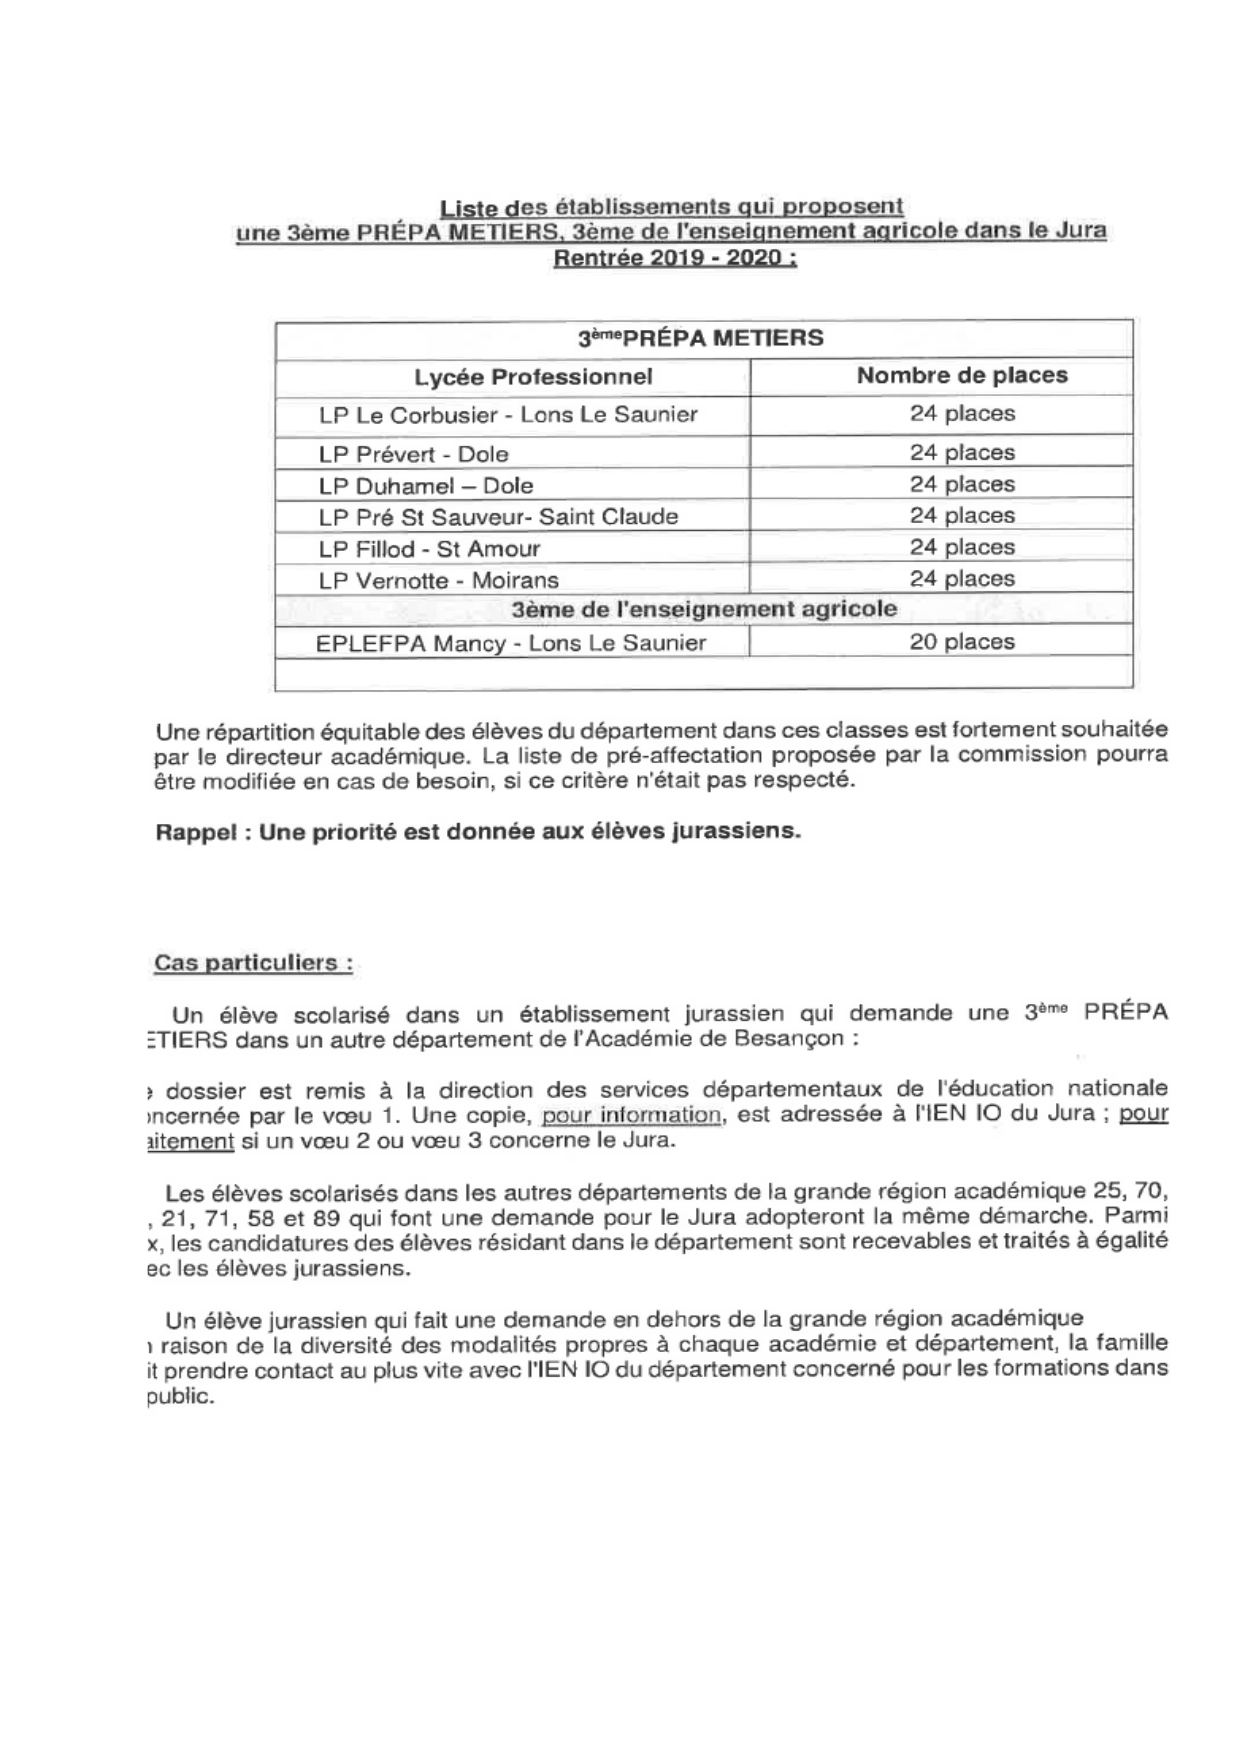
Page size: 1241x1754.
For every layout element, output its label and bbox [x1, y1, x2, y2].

picture [333, 147, 1026, 1455]
